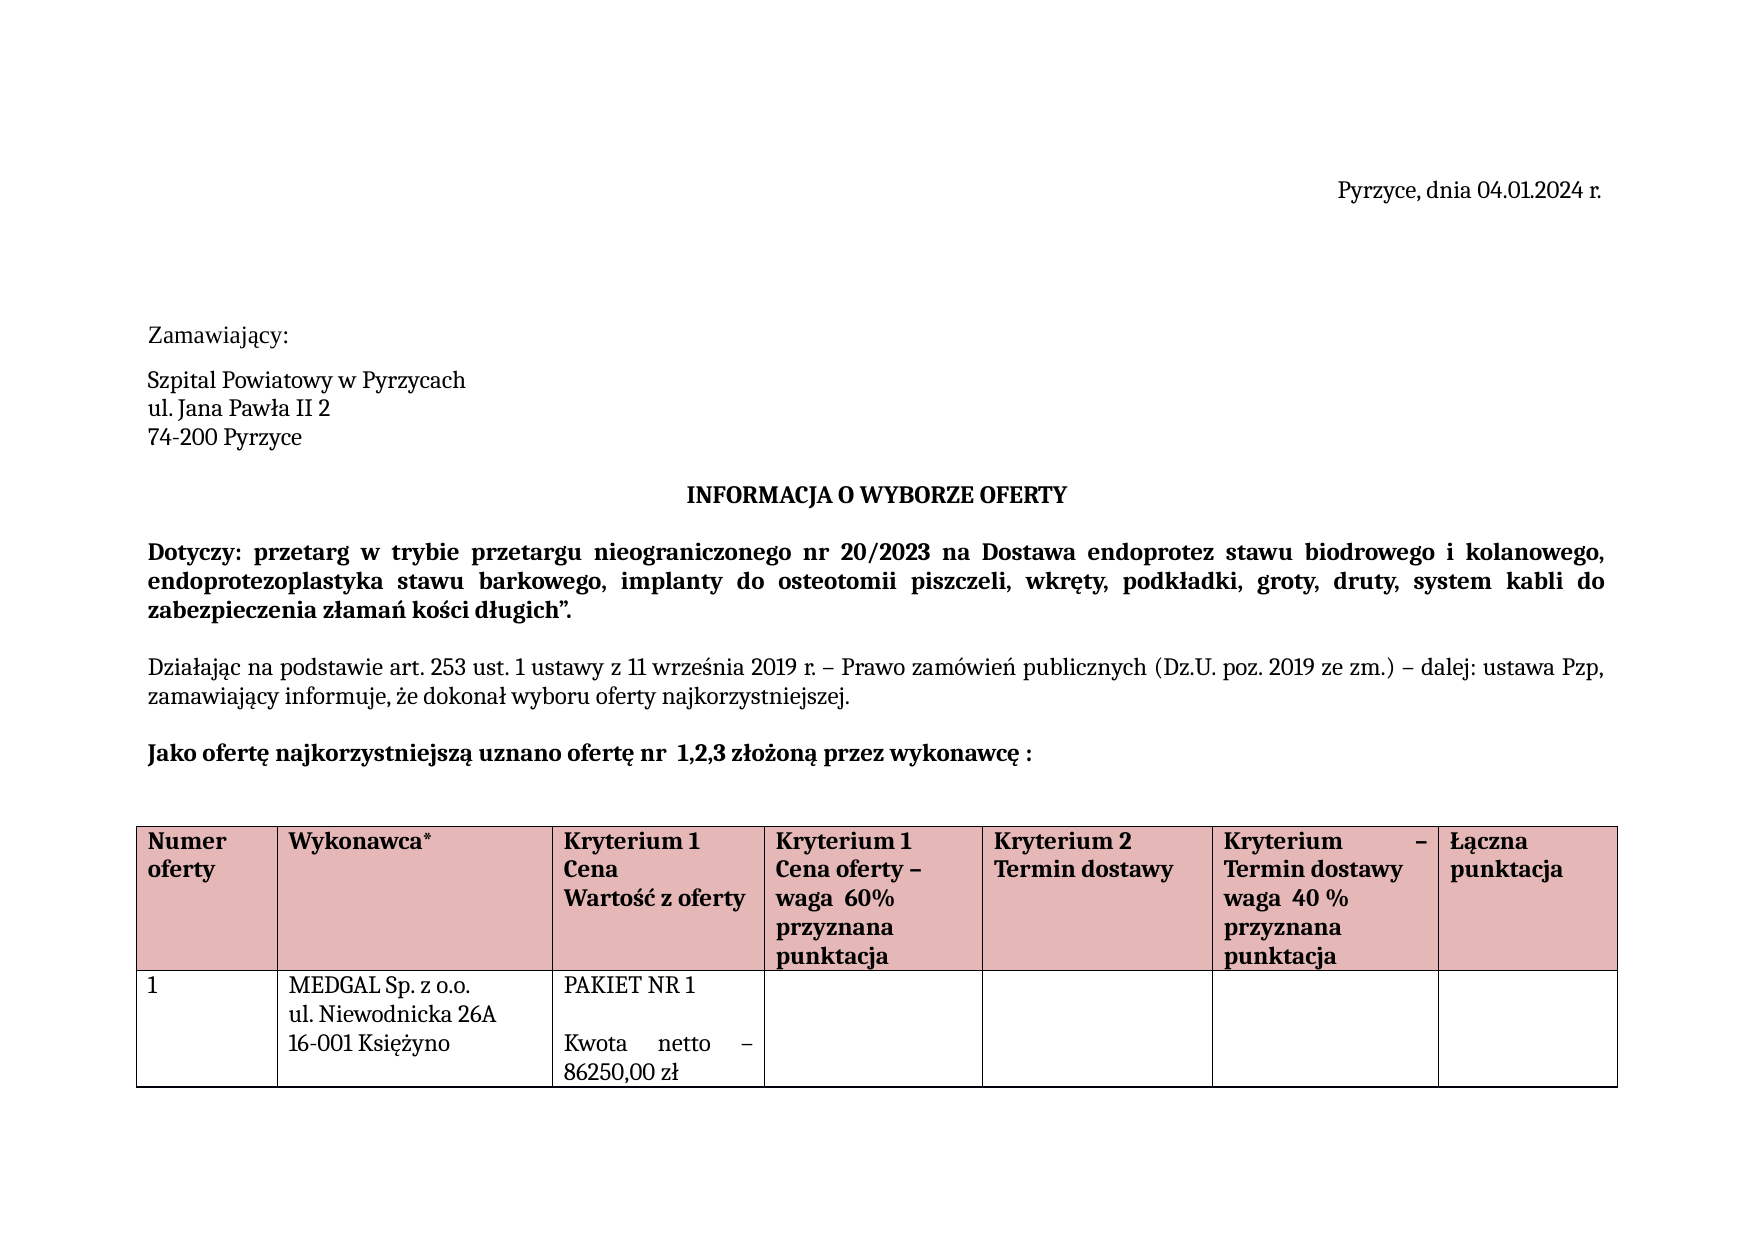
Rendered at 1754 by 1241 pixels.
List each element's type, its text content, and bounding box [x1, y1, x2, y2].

table_header Numer oferty [137, 827, 277, 970]
table_cell [1439, 971, 1617, 1086]
text Działając na podstawie art. 253 ust. 1 ustawy z 11 września 2019 r. – Prawo zamówień publicznych (Dz.U. poz. 2019 ze zm.) – dalej: ustawa Pzp, zamawiający informuje, że dokonał wyboru oferty najkorzystniejszej. [148, 653, 1606, 711]
table_cell PAKIET NR 1 Kwota netto – 86250,00 zł [553, 971, 764, 1086]
table_cell MEDGAL Sp. z o.o. ul. Niewodnicka 26A 16-001 Księżyno [278, 971, 552, 1086]
table_cell [1213, 971, 1438, 1086]
text Jako ofertę najkorzystniejszą uznano ofertę nr 1,2,3 złożoną przez wykonawcę : [148, 739, 1606, 768]
table_cell [765, 971, 982, 1086]
table_header Kryterium 2 Termin dostawy [983, 827, 1212, 970]
table_header Łączna punktacja [1439, 827, 1617, 970]
table_header Kryterium 1 Cena oferty – waga 60% przyznana punktacja [765, 827, 982, 970]
text 74-200 Pyrzyce [148, 423, 1606, 452]
text Pyrzyce, dnia 04.01.2024 r. [118, 176, 1606, 205]
table_cell [983, 971, 1212, 1086]
text ul. Jana Pawła II 2 [148, 394, 1606, 423]
table_header Kryterium 1 Cena Wartość z oferty [553, 827, 764, 970]
text Zamawiający: [148, 320, 1606, 349]
text Szpital Powiatowy w Pyrzycach [148, 366, 1606, 394]
text INFORMACJA O WYBORZE OFERTY [148, 481, 1606, 509]
table_header Wykonawca* [278, 827, 552, 970]
table_cell 1 [137, 971, 277, 1086]
table_header Kryterium –Termin dostawy waga 40 % przyznana punktacja [1213, 827, 1438, 970]
text Dotyczy: przetarg w trybie przetargu nieograniczonego nr 20/2023 na Dostawa endoprotez stawu biodrowego i kolanowego, endoprotezoplastyka stawu barkowego, implanty do osteotomii piszczeli, wkręty, podkładki, groty, druty, system kabli do zabezpieczenia złamań kości długich”. [148, 538, 1606, 624]
